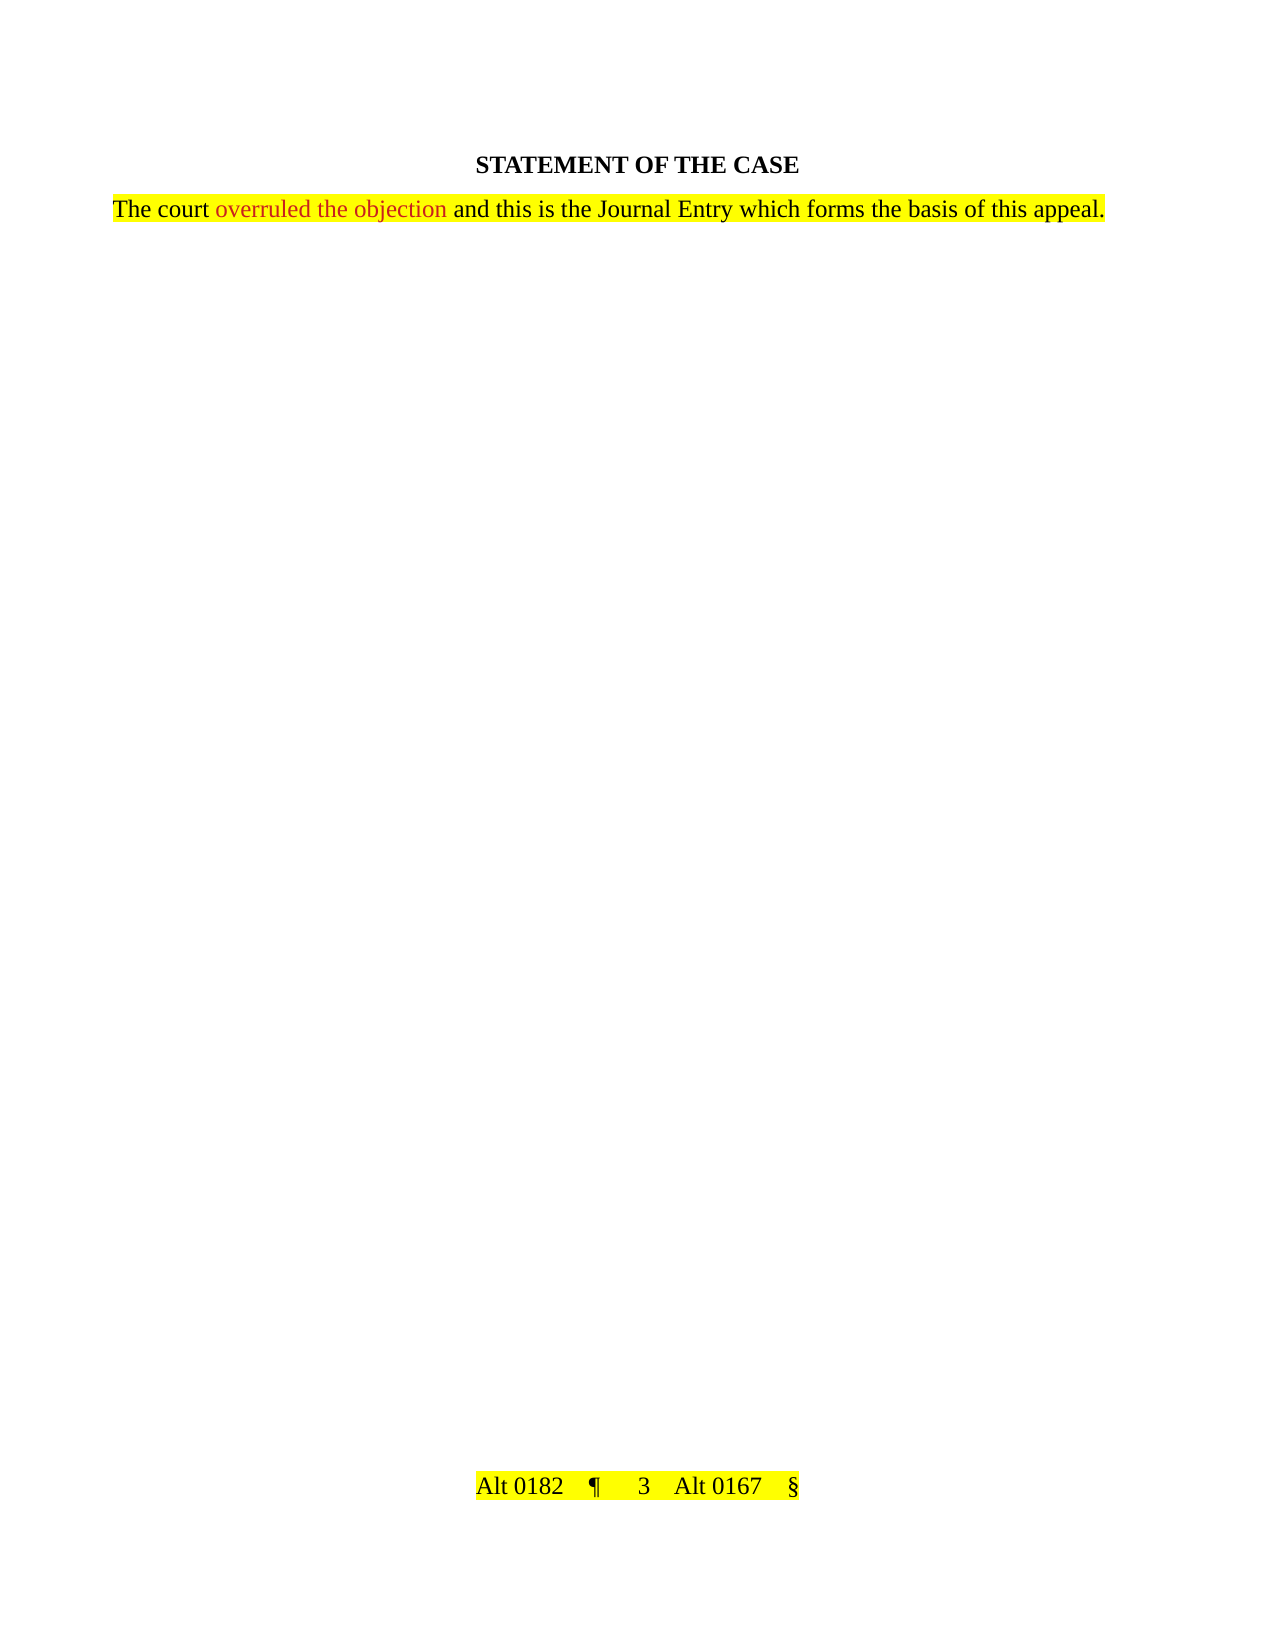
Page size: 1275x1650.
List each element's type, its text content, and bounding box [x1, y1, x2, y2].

text The court overruled the objection and this is the Journal Entry which forms the basis of this appeal. [112, 194, 1162, 222]
subtitle STATEMENT OF THE CASE [112, 150, 1162, 179]
